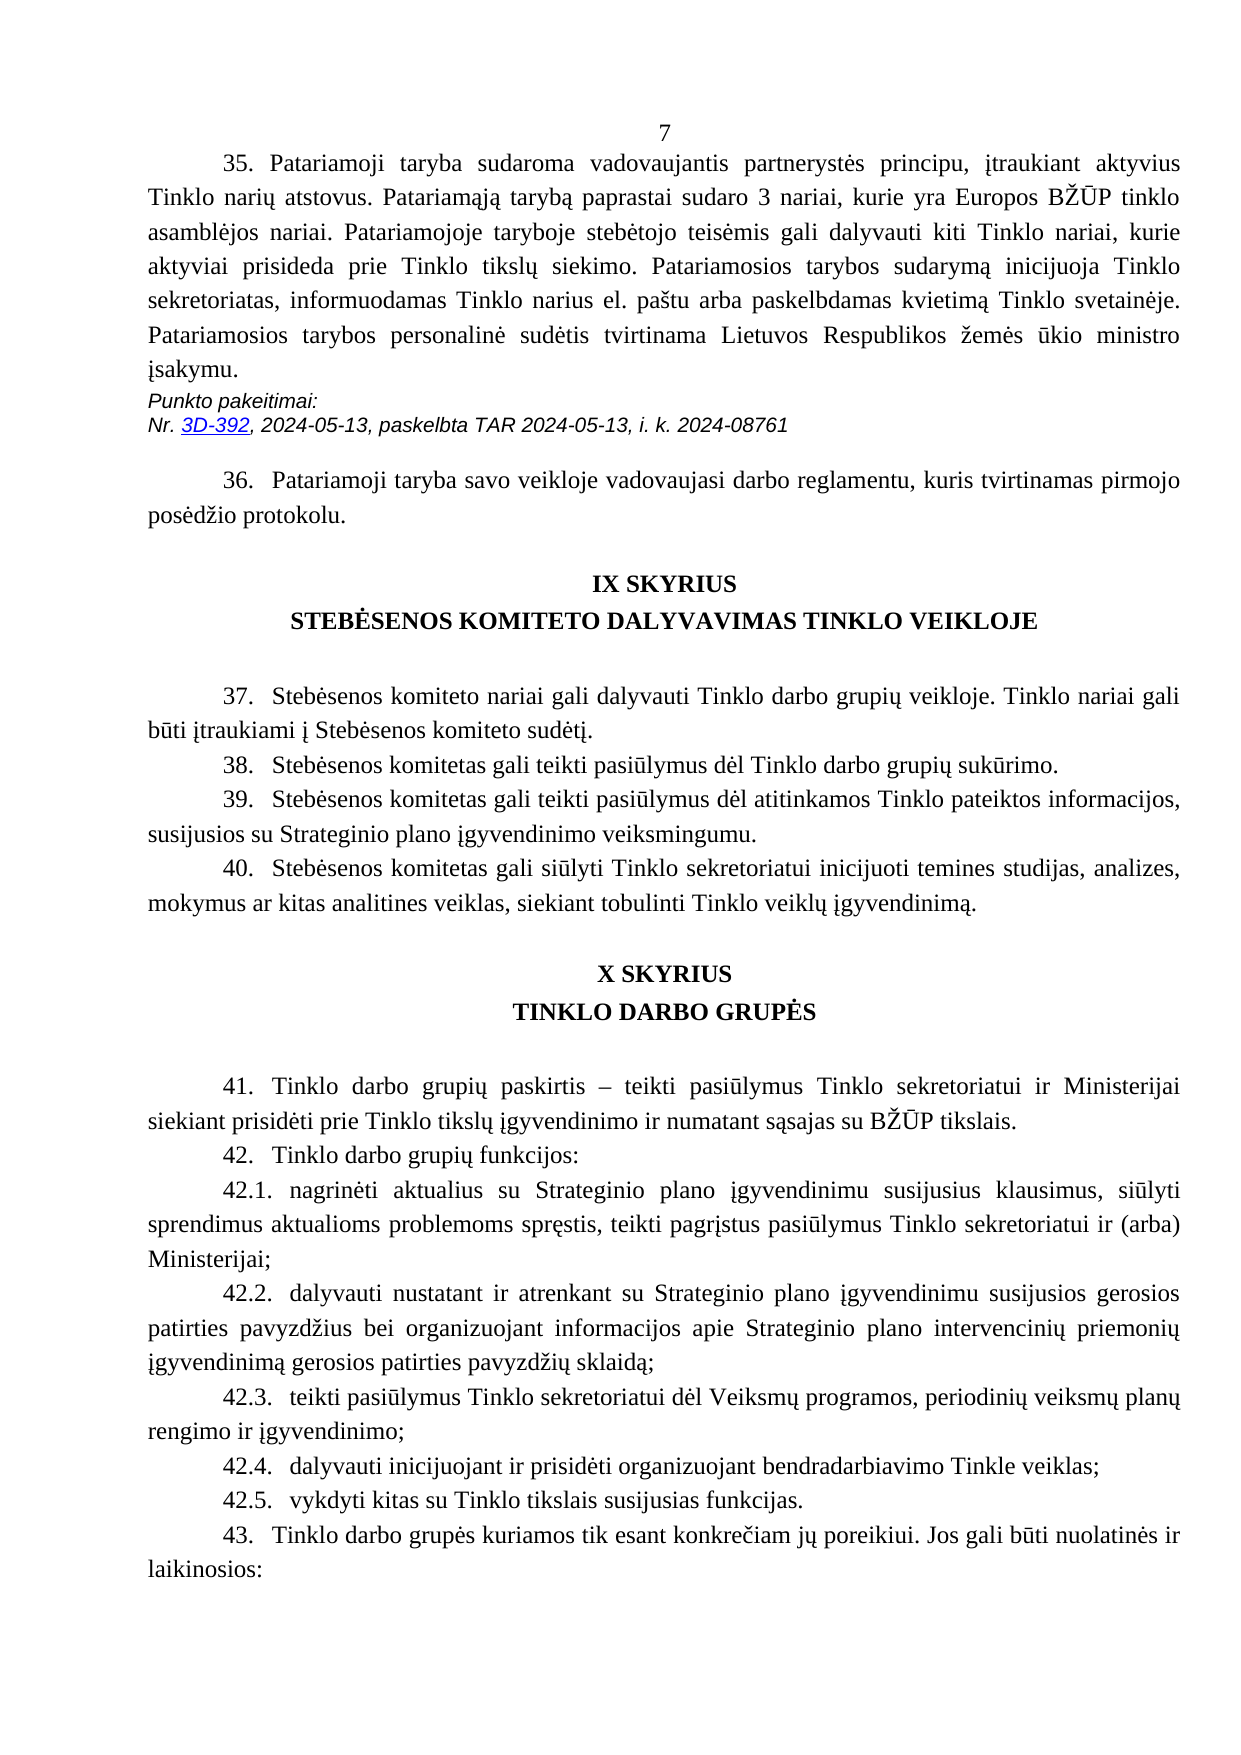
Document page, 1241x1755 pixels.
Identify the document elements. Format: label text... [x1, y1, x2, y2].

text 42.3. teikti pasiūlymus Tinklo sekretoriatui dėl Veiksmų programos, periodinių veiksmų planų rengimo ir įgyvendinimo; [148, 1382, 1181, 1445]
text 37. Stebėsenos komiteto nariai gali dalyvauti Tinklo darbo grupių veikloje. Tinklo nariai gali būti įtraukiami į Stebėsenos komiteto sudėtį. [148, 681, 1181, 744]
text 35. Patariamoji taryba sudaroma vadovaujantis partnerystės principu, įtraukiant aktyvius Tinklo narių atstovus. Patariamąją tarybą paprastai sudaro 3 nariai, kurie yra Europos BŽŪP tinklo asamblėjos nariai. Patariamojoje taryboje stebėtojo teisėmis gali dalyvauti kiti Tinklo nariai, kurie aktyviai prisideda prie Tinklo tikslų siekimo. Patariamosios tarybos sudarymą inicijuoja Tinklo sekretoriatas, informuodamas Tinklo narius el. paštu arba paskelbdamas kvietimą Tinklo svetainėje. Patariamosios tarybos personalinė sudėtis tvirtinama Lietuvos Respublikos žemės ūkio ministro įsakymu. [148, 148, 1181, 383]
text 40. Stebėsenos komitetas gali siūlyti Tinklo sekretoriatui inicijuoti temines studijas, analizes, mokymus ar kitas analitines veiklas, siekiant tobulinti Tinklo veiklų įgyvendinimą. [148, 853, 1181, 917]
text TINKLO DARBO GRUPĖS [148, 997, 1181, 1026]
text 42.5. vykdyti kitas su Tinklo tikslais susijusias funkcijas. [148, 1485, 1181, 1514]
text IX SKYRIUS [148, 569, 1181, 598]
text 38. Stebėsenos komitetas gali teikti pasiūlymus dėl Tinklo darbo grupių sukūrimo. [148, 750, 1181, 779]
text 42.1. nagrinėti aktualius su Strateginio plano įgyvendinimu susijusius klausimus, siūlyti sprendimus aktualioms problemoms spręstis, teikti pagrįstus pasiūlymus Tinklo sekretoriatui ir (arba) Ministerijai; [148, 1175, 1181, 1273]
text 42.4. dalyvauti inicijuojant ir prisidėti organizuojant bendradarbiavimo Tinkle veiklas; [148, 1451, 1181, 1479]
text Punkto pakeitimai: [148, 389, 1181, 413]
text 42. Tinklo darbo grupių funkcijos: [148, 1140, 1181, 1169]
text X SKYRIUS [148, 959, 1181, 988]
text Nr. 3D-392, 2024-05-13, paskelbta TAR 2024-05-13, i. k. 2024-08761 [148, 413, 1181, 437]
text 42.2. dalyvauti nustatant ir atrenkant su Strateginio plano įgyvendinimu susijusios gerosios patirties pavyzdžius bei organizuojant informacijos apie Strateginio plano intervencinių priemonių įgyvendinimą gerosios patirties pavyzdžių sklaidą; [148, 1278, 1181, 1376]
text 36. Patariamoji taryba savo veikloje vadovaujasi darbo reglamentu, kuris tvirtinamas pirmojo posėdžio protokolu. [148, 466, 1181, 529]
text 39. Stebėsenos komitetas gali teikti pasiūlymus dėl atitinkamos Tinklo pateiktos informacijos, susijusios su Strateginio plano įgyvendinimo veiksmingumu. [148, 784, 1181, 848]
text sTEBĖSENOS KOMITETO DALYVAVIMAS tinklo VEIKLOJE [148, 606, 1181, 635]
text 41. Tinklo darbo grupių paskirtis – teikti pasiūlymus Tinklo sekretoriatui ir Ministerijai siekiant prisidėti prie Tinklo tikslų įgyvendinimo ir numatant sąsajas su BŽŪP tikslais. [148, 1071, 1181, 1135]
text 43. Tinklo darbo grupės kuriamos tik esant konkrečiam jų poreikiui. Jos gali būti nuolatinės ir laikinosios: [148, 1520, 1181, 1583]
